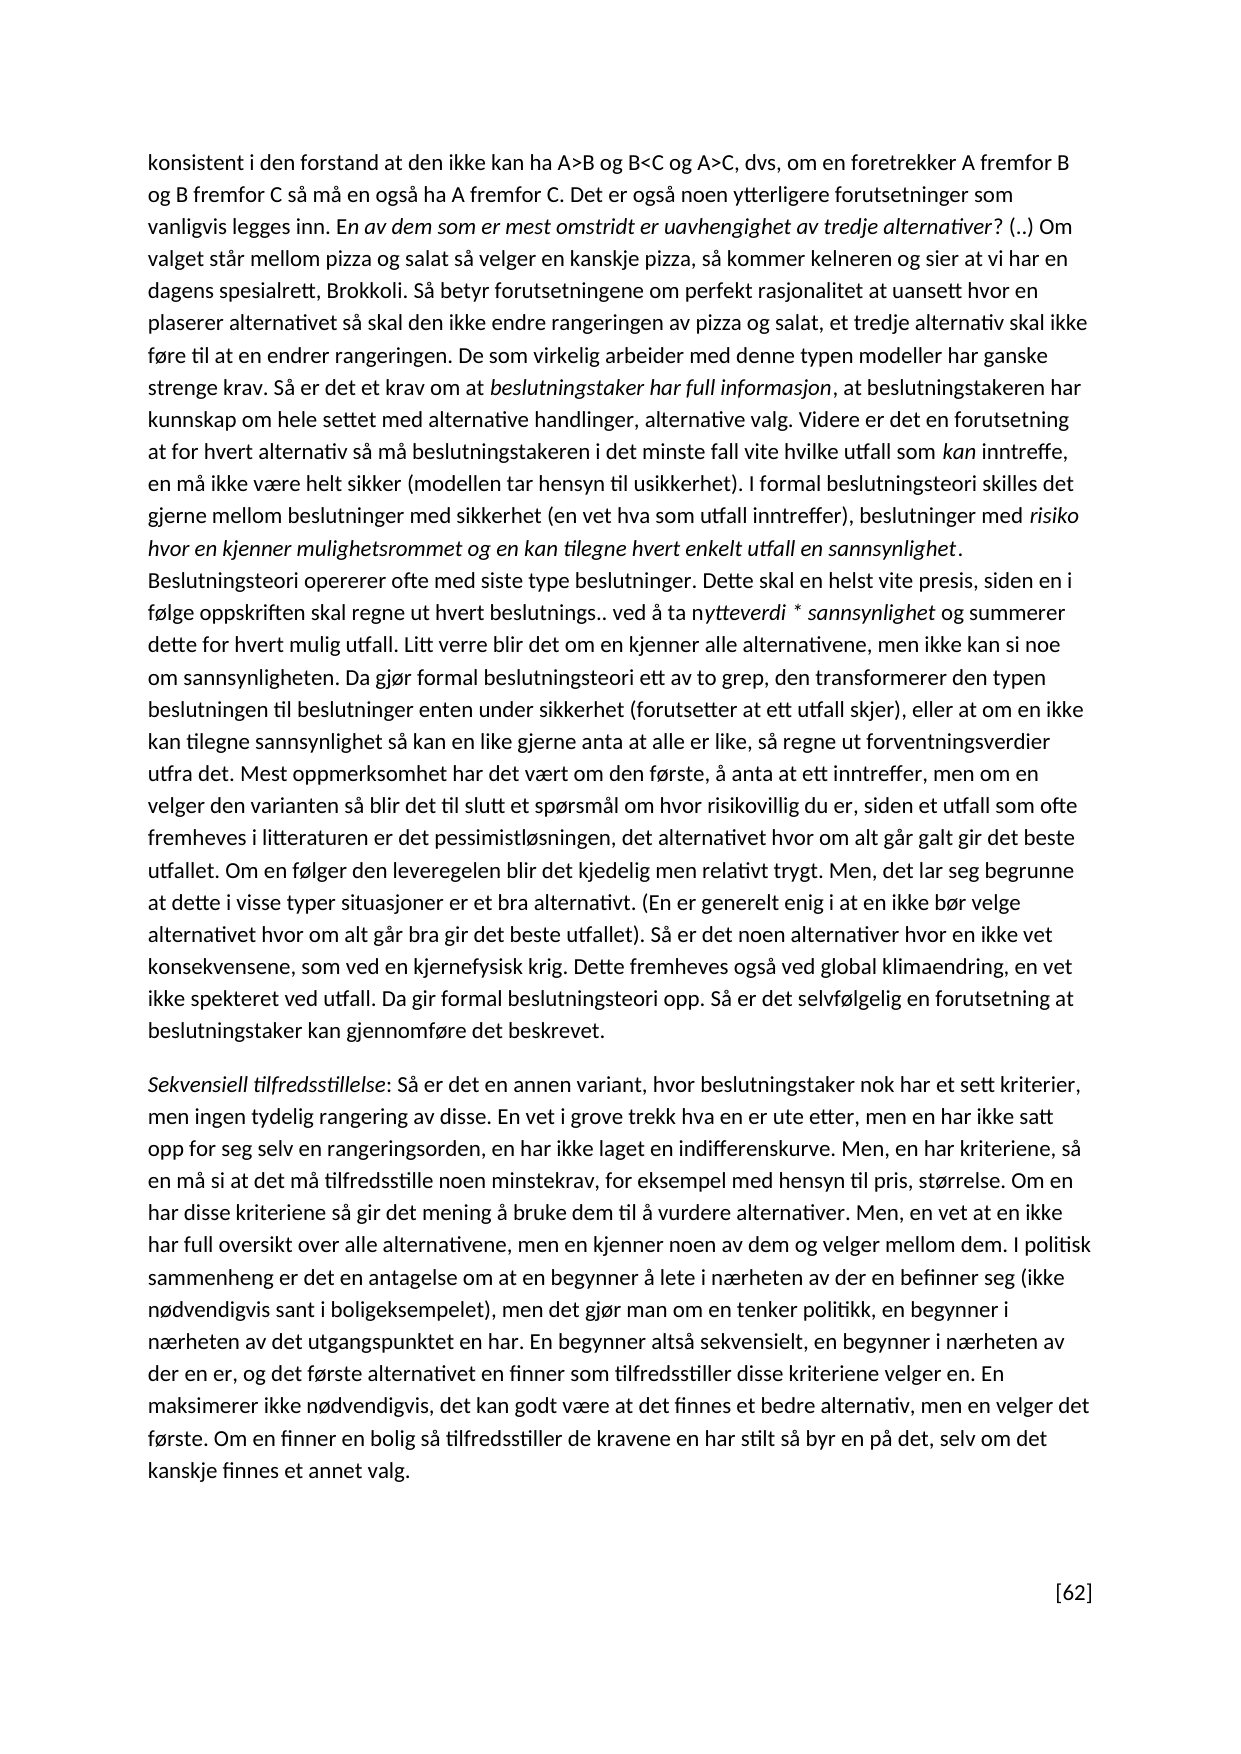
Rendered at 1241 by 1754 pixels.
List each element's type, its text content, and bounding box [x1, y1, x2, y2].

text Sekvensiell tilfredsstillelse: Så er det en annen variant, hvor beslutningstaker nok har et sett kriterier, men ingen tydelig rangering av disse. En vet i grove trekk hva en er ute etter, men en har ikke satt opp for seg selv en rangeringsorden, en har ikke laget en indifferenskurve. Men, en har kriteriene, så en må si at det må tilfredsstille noen minstekrav, for eksempel med hensyn til pris, størrelse. Om en har disse kriteriene så gir det mening å bruke dem til å vurdere alternativer. Men, en vet at en ikke har full oversikt over alle alternativene, men en kjenner noen av dem og velger mellom dem. I politisk sammenheng er det en antagelse om at en begynner å lete i nærheten av der en befinner seg (ikke nødvendigvis sant i boligeksempelet), men det gjør man om en tenker politikk, en begynner i nærheten av det utgangspunktet en har. En begynner altså sekvensielt, en begynner i nærheten av der en er, og det første alternativet en finner som tilfredsstiller disse kriteriene velger en. En maksimerer ikke nødvendigvis, det kan godt være at det finnes et bedre alternativ, men en velger det første. Om en finner en bolig så tilfredsstiller de kravene en har stilt så byr en på det, selv om det kanskje finnes et annet valg. [148, 1070, 1093, 1484]
text konsistent i den forstand at den ikke kan ha A>B og B<C og A>C, dvs, om en foretrekker A fremfor B og B fremfor C så må en også ha A fremfor C. Det er også noen ytterligere forutsetninger som vanligvis legges inn. En av dem som er mest omstridt er uavhengighet av tredje alternativer? (..) Om valget står mellom pizza og salat så velger en kanskje pizza, så kommer kelneren og sier at vi har en dagens spesialrett, Brokkoli. Så betyr forutsetningene om perfekt rasjonalitet at uansett hvor en plaserer alternativet så skal den ikke endre rangeringen av pizza og salat, et tredje alternativ skal ikke føre til at en endrer rangeringen. De som virkelig arbeider med denne typen modeller har ganske strenge krav. Så er det et krav om at beslutningstaker har full informasjon, at beslutningstakeren har kunnskap om hele settet med alternative handlinger, alternative valg. Videre er det en forutsetning at for hvert alternativ så må beslutningstakeren i det minste fall vite hvilke utfall som kan inntreffe, en må ikke være helt sikker (modellen tar hensyn til usikkerhet). I formal beslutningsteori skilles det gjerne mellom beslutninger med sikkerhet (en vet hva som utfall inntreffer), beslutninger med risiko hvor en kjenner mulighetsrommet og en kan tilegne hvert enkelt utfall en sannsynlighet. Beslutningsteori opererer ofte med siste type beslutninger. Dette skal en helst vite presis, siden en i følge oppskriften skal regne ut hvert beslutnings.. ved å ta nytteverdi * sannsynlighet og summerer dette for hvert mulig utfall. Litt verre blir det om en kjenner alle alternativene, men ikke kan si noe om sannsynligheten. Da gjør formal beslutningsteori ett av to grep, den transformerer den typen beslutningen til beslutninger enten under sikkerhet (forutsetter at ett utfall skjer), eller at om en ikke kan tilegne sannsynlighet så kan en like gjerne anta at alle er like, så regne ut forventningsverdier utfra det. Mest oppmerksomhet har det vært om den første, å anta at ett inntreffer, men om en velger den varianten så blir det til slutt et spørsmål om hvor risikovillig du er, siden et utfall som ofte fremheves i litteraturen er det pessimistløsningen, det alternativet hvor om alt går galt gir det beste utfallet. Om en følger den leveregelen blir det kjedelig men relativt trygt. Men, det lar seg begrunne at dette i visse typer situasjoner er et bra alternativt. (En er generelt enig i at en ikke bør velge alternativet hvor om alt går bra gir det beste utfallet). Så er det noen alternativer hvor en ikke vet konsekvensene, som ved en kjernefysisk krig. Dette fremheves også ved global klimaendring, en vet ikke spekteret ved utfall. Da gir formal beslutningsteori opp. Så er det selvfølgelig en forutsetning at beslutningstaker kan gjennomføre det beskrevet. [148, 148, 1093, 1045]
